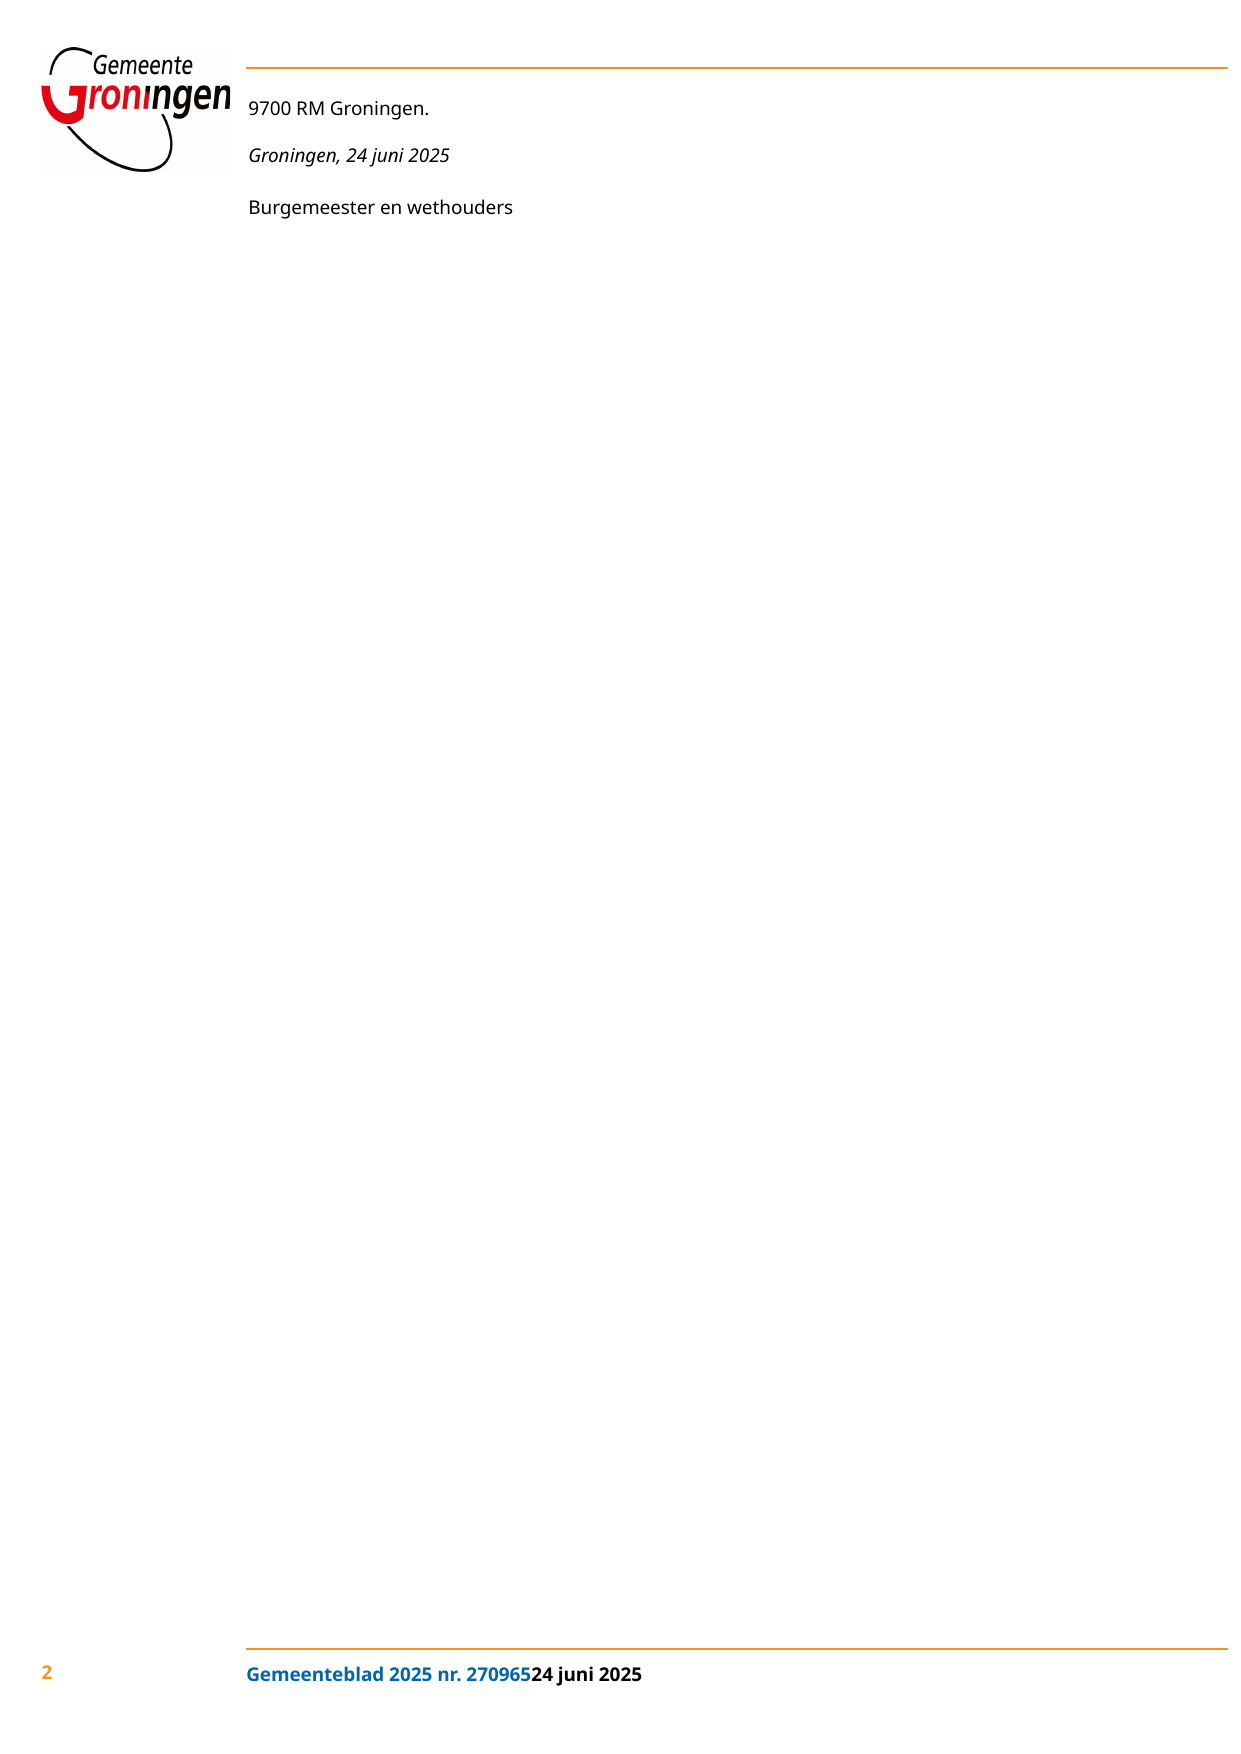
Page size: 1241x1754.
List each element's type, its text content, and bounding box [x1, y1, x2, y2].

text 9700 RM Groningen. [248, 95, 1152, 121]
text Burgemeester en wethouders [248, 194, 1152, 220]
picture [41, 47, 231, 172]
text Groningen, 24 juni 2025 [248, 143, 1152, 168]
